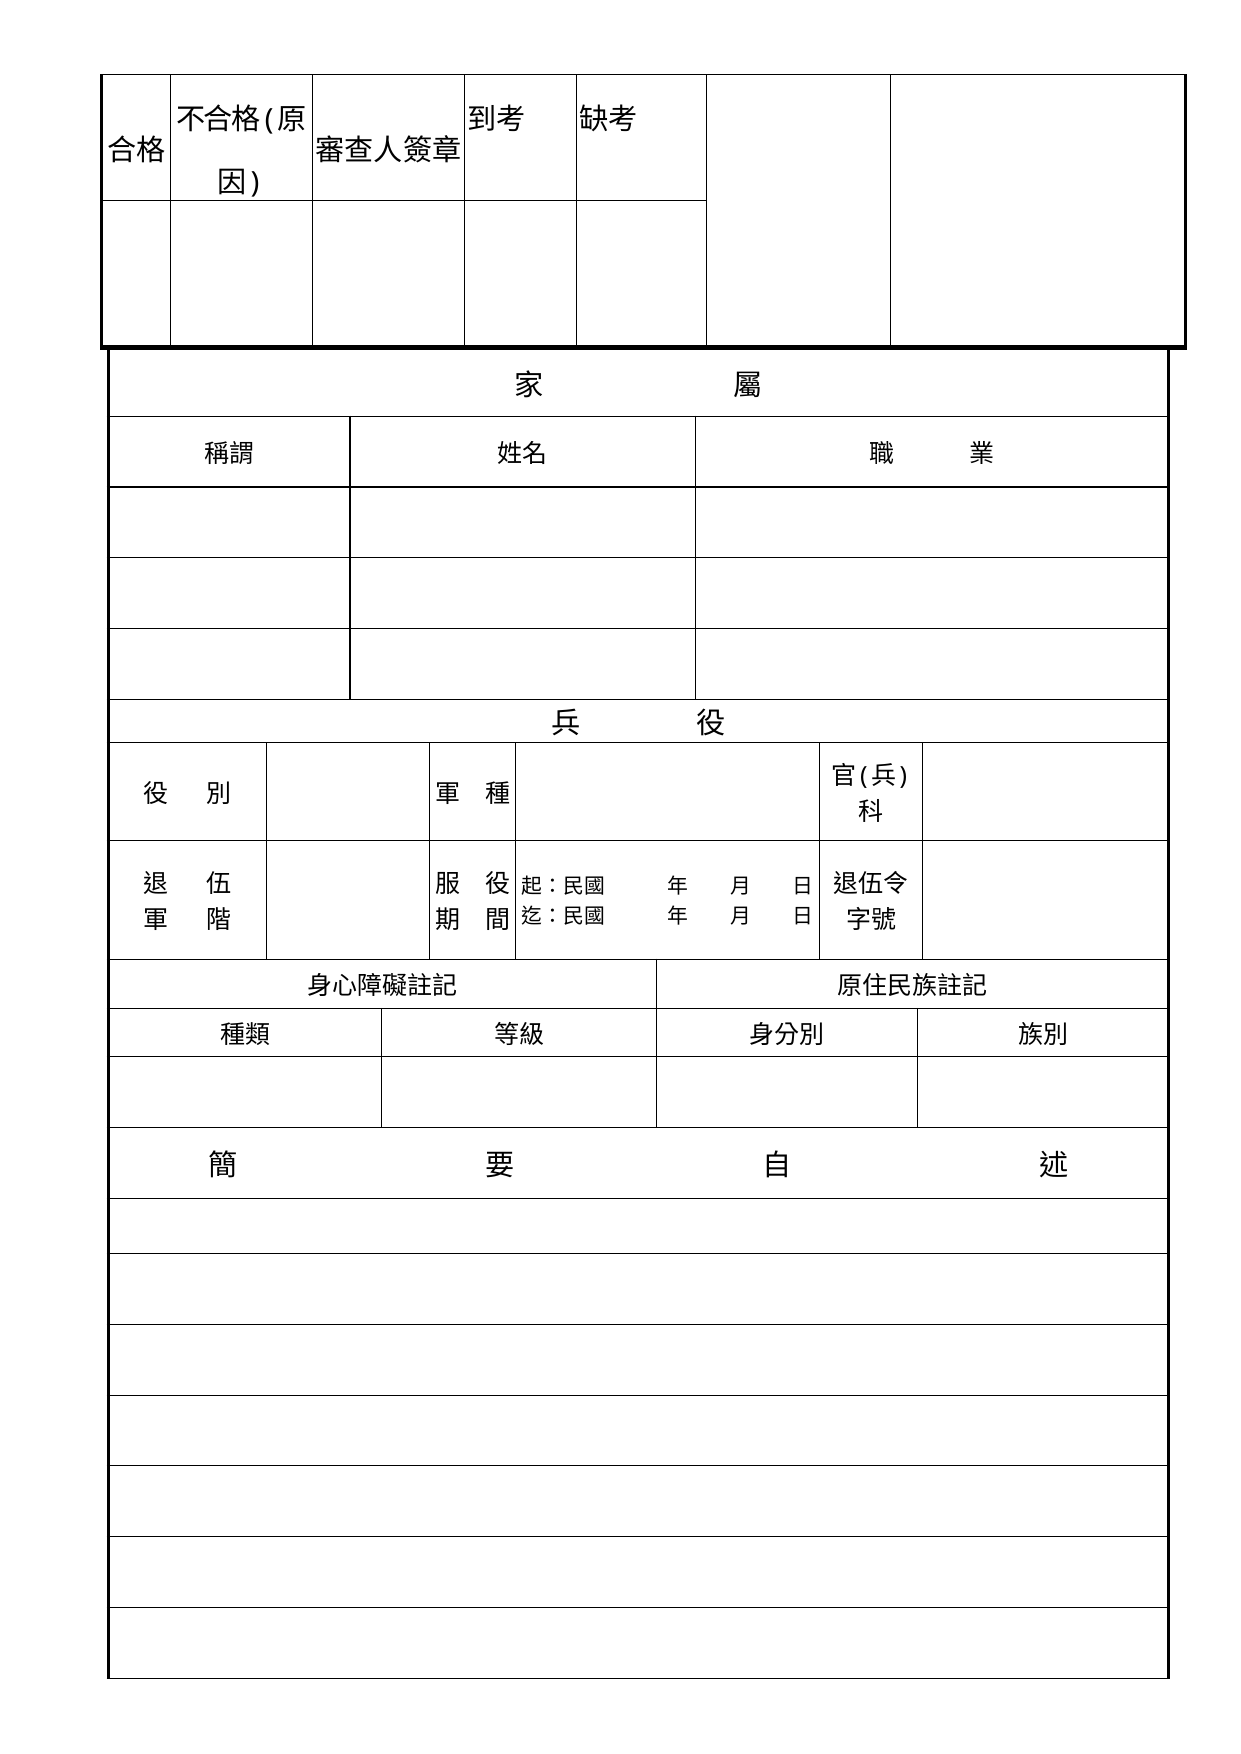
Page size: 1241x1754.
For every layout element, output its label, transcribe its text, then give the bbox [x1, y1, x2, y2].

table_cell [102, 1198, 107, 1253]
table_cell [382, 1057, 656, 1127]
table_cell [1170, 1198, 1186, 1253]
table_cell [1170, 742, 1186, 840]
table_cell 簡 要 自 述 [110, 1128, 1167, 1198]
table_cell [102, 840, 107, 958]
table_cell 起：民國 年 月 日 迄：民國 年 月 日 [516, 841, 819, 958]
table_cell 到考 [465, 75, 576, 200]
table_cell 身分別 [657, 1009, 917, 1056]
table_cell [1170, 486, 1186, 557]
table_cell [1170, 1253, 1186, 1324]
table_cell 軍 種 [430, 743, 515, 840]
table_cell 服 役 期 間 [430, 841, 515, 958]
table_cell [110, 1199, 1167, 1253]
table_cell [102, 1253, 107, 1324]
table_cell [1170, 1127, 1186, 1198]
table_cell [102, 1127, 107, 1198]
table_cell 等級 [382, 1009, 656, 1056]
table_cell 缺考 [577, 75, 706, 200]
table_cell [171, 201, 312, 345]
table_cell [102, 699, 107, 742]
table_cell [110, 1325, 1167, 1394]
table_cell [891, 75, 1184, 345]
table_cell [110, 1057, 381, 1127]
table_cell [110, 1537, 1167, 1607]
table_cell 合格 [103, 75, 170, 200]
table_cell [1170, 1607, 1186, 1678]
table_cell 職 業 [696, 417, 1167, 486]
table_cell [267, 743, 429, 840]
table_cell [110, 558, 349, 628]
table_cell [102, 350, 107, 416]
table_cell [923, 841, 1167, 958]
table_cell [110, 1608, 1167, 1678]
table_cell [1170, 1056, 1186, 1127]
table_cell [267, 841, 429, 958]
table_cell [102, 628, 107, 699]
table_cell [102, 557, 107, 628]
table_cell 退伍令 字號 [820, 841, 922, 958]
table_cell [102, 1395, 107, 1465]
table_cell [1170, 1008, 1186, 1056]
table_cell [110, 1466, 1167, 1536]
table_cell 族別 [918, 1009, 1167, 1056]
table_cell 官(兵)科 [820, 743, 922, 840]
table_cell [577, 201, 706, 345]
table_cell [102, 1008, 107, 1056]
table_cell [696, 558, 1167, 628]
table_cell 種類 [110, 1009, 381, 1056]
table_cell [465, 201, 576, 345]
table_cell [516, 743, 819, 840]
table_cell [1170, 1465, 1186, 1536]
table_cell [351, 488, 695, 557]
table_cell [110, 1254, 1167, 1324]
table_cell [110, 629, 349, 699]
table_cell [1170, 350, 1186, 416]
table_cell [110, 1396, 1167, 1465]
table_cell 審查人簽章 [313, 75, 464, 200]
table_cell 家 屬 [110, 350, 1167, 416]
table_cell [103, 201, 170, 345]
table_cell [1170, 557, 1186, 628]
table_cell 不合格(原因) [171, 75, 312, 200]
table_cell [696, 488, 1167, 557]
table_cell [313, 201, 464, 345]
table_cell [1170, 1536, 1186, 1607]
table_cell [707, 75, 890, 345]
table_cell [1170, 628, 1186, 699]
table_cell [102, 1465, 107, 1536]
table_cell 身心障礙註記 [110, 960, 656, 1008]
table_cell 役 別 [110, 743, 266, 840]
table_cell [657, 1057, 917, 1127]
table_cell [102, 959, 107, 1008]
table_cell [102, 742, 107, 840]
table_cell [1170, 1395, 1186, 1465]
table_cell [110, 488, 349, 557]
table_cell [923, 743, 1167, 840]
table_cell [1170, 699, 1186, 742]
table_cell [1170, 959, 1186, 1008]
table_cell [102, 1607, 107, 1678]
table_cell [102, 1536, 107, 1607]
table_cell 稱謂 [110, 417, 349, 486]
table_cell [102, 1056, 107, 1127]
table_cell [102, 1324, 107, 1394]
table_cell [351, 558, 695, 628]
table_cell [102, 416, 107, 486]
table_cell [1170, 1324, 1186, 1394]
table_cell [102, 486, 107, 557]
table_cell 姓名 [351, 417, 695, 486]
table_cell [351, 629, 695, 699]
table_cell 兵 役 [110, 700, 1167, 742]
table_cell [918, 1057, 1167, 1127]
table_cell [1170, 416, 1186, 486]
table_cell 退 伍 軍 階 [110, 841, 266, 958]
table_cell [696, 629, 1167, 699]
table_cell 原住民族註記 [657, 960, 1167, 1008]
table_cell [1170, 840, 1186, 958]
